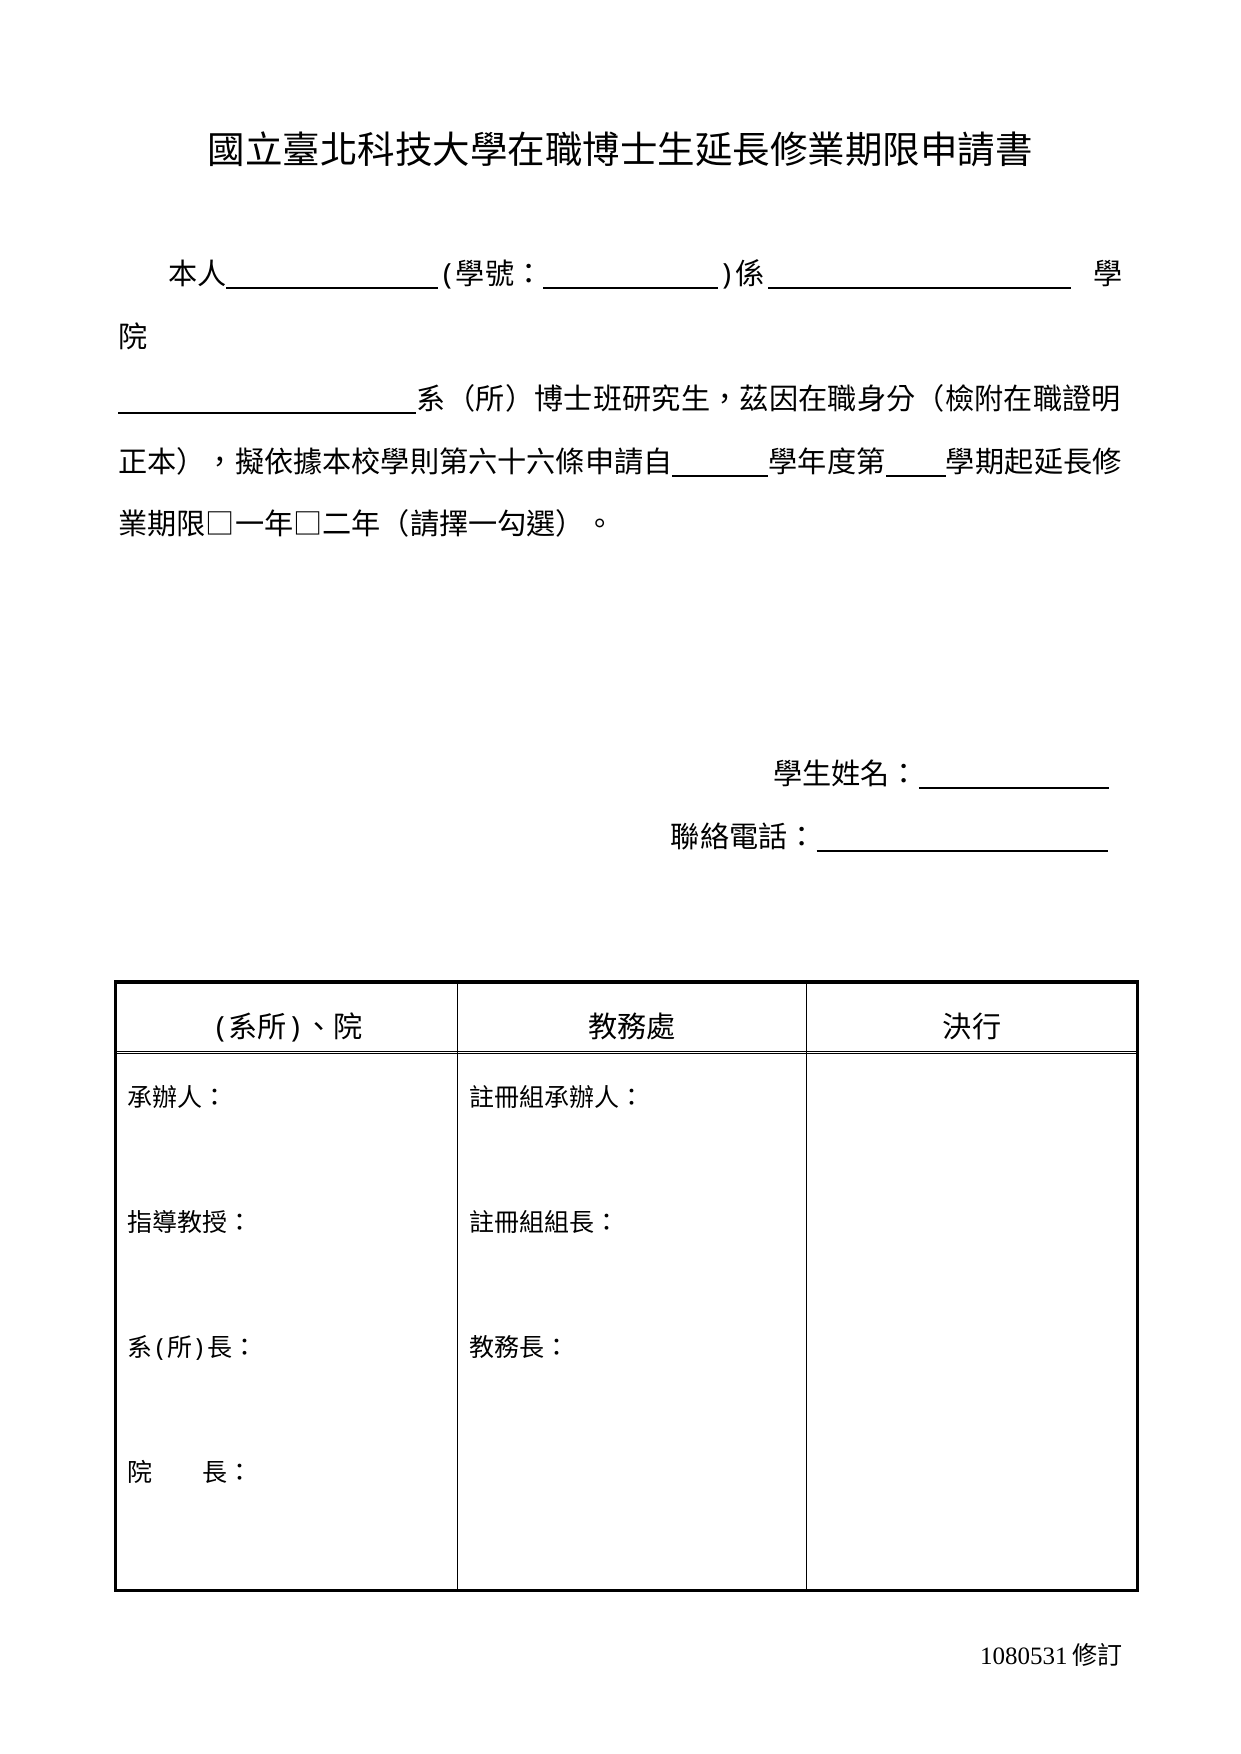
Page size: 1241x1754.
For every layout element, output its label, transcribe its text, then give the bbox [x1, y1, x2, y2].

table_cell 註冊組承辦人： 註冊組組長： 教務長： [458, 1054, 806, 1588]
table_cell [807, 1054, 1136, 1588]
table_header 教務處 [458, 984, 806, 1051]
table_cell 承辦人： 指導教授： 系(所)長： 院 長： [117, 1054, 457, 1588]
table_header (系所)、院 [117, 984, 457, 1051]
text 本人 (學號： )係 學院 [118, 230, 1122, 355]
text 學生姓名： [118, 730, 1122, 793]
table_header 決行 [807, 984, 1136, 1051]
text 聯絡電話： [118, 793, 1122, 855]
text 系（所）博士班研究生，茲因在職身分（檢附在職證明正本），擬依據本校學則第六十六條申請自 學年度第 學期起延長修業期限□一年□二年（請擇一勾選）。 [118, 355, 1122, 543]
text 國立臺北科技大學在職博士生延長修業期限申請書 [118, 105, 1122, 168]
